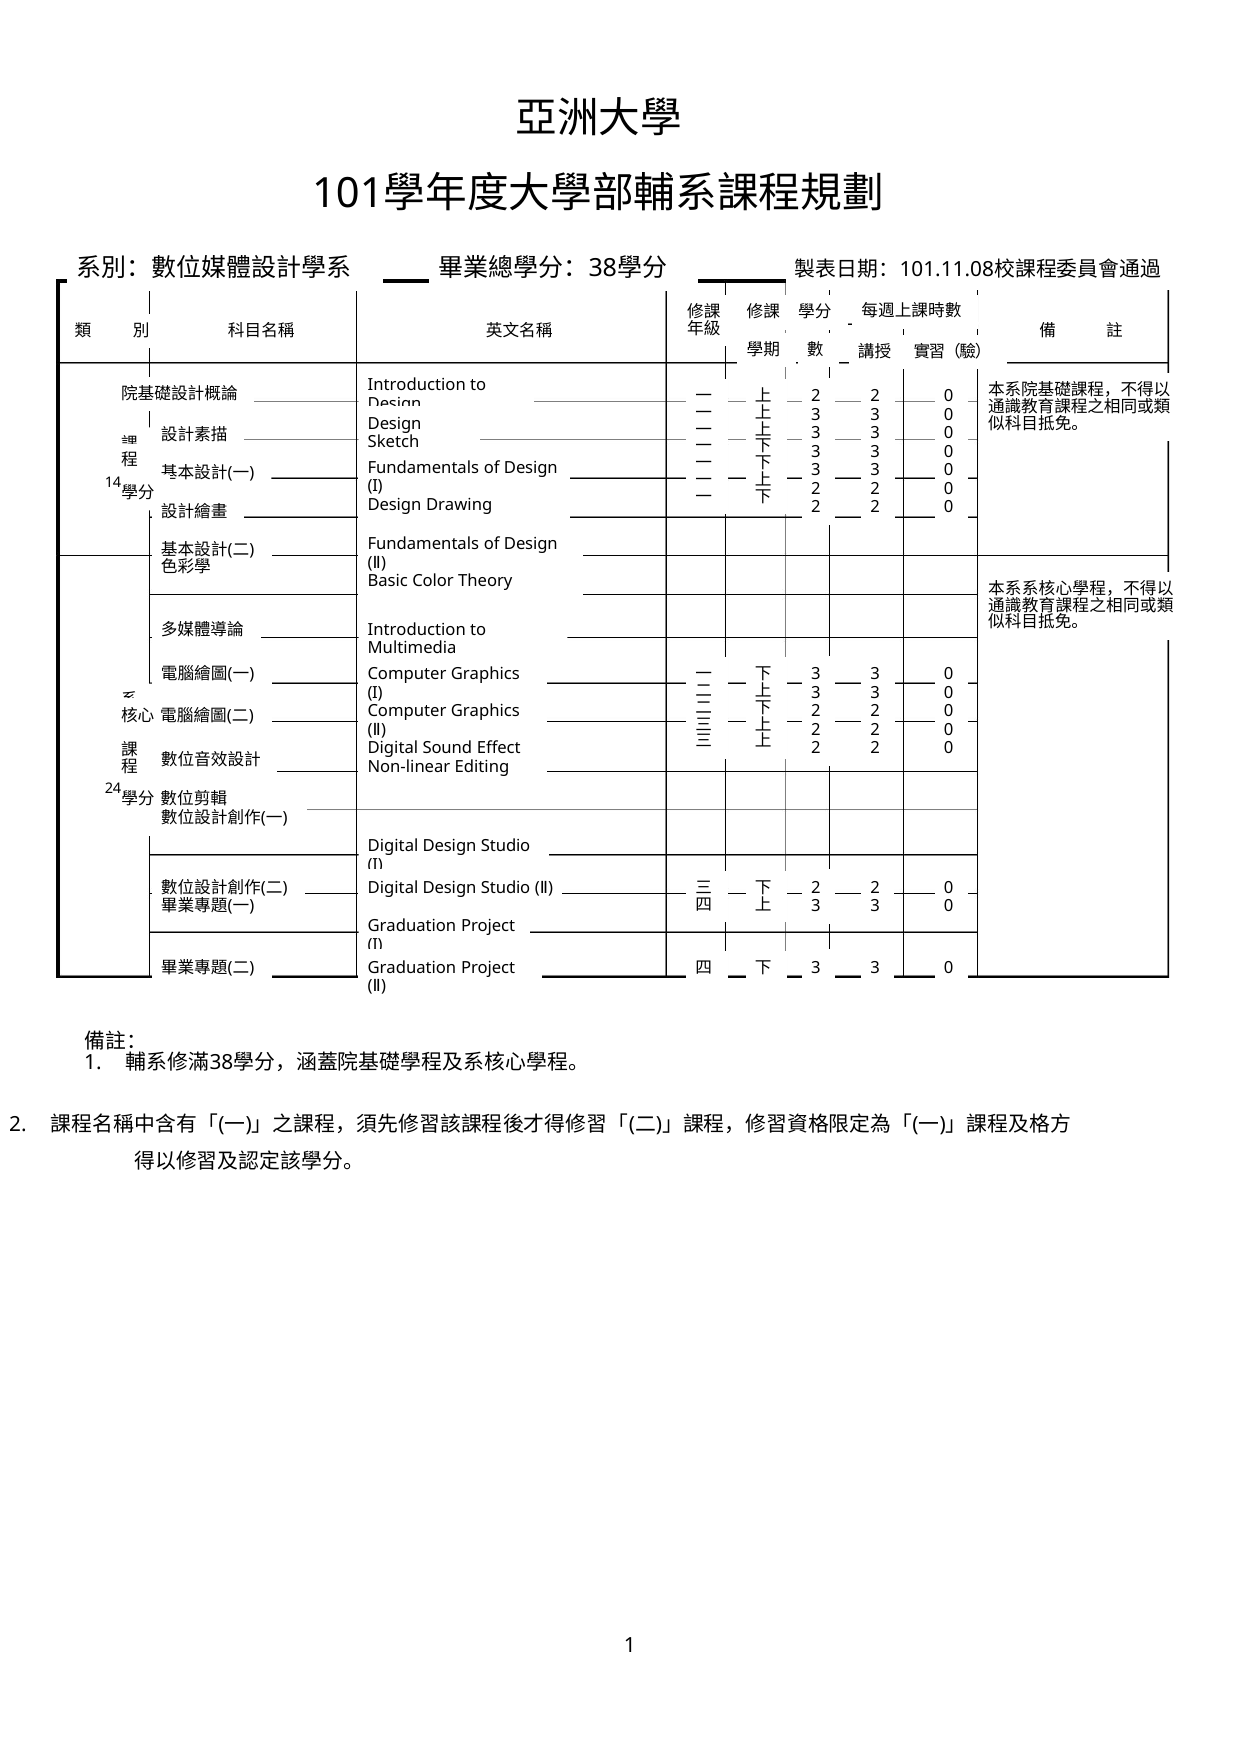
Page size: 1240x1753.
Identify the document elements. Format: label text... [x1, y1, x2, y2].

text 學期 [746, 342, 787, 358]
text 一 [695, 388, 719, 405]
text Digital Sound Effect [367, 739, 538, 757]
text 類 [74, 323, 98, 339]
text 2 [870, 479, 886, 498]
text 3 [811, 683, 827, 702]
text 3 [811, 405, 827, 424]
text 二 [695, 683, 719, 700]
text 一 [695, 405, 719, 422]
text 14學分 [104, 483, 162, 502]
text 24學分 數位剪輯 [104, 790, 298, 808]
text 基本設計(一) [165, 464, 263, 482]
text Digital Design Studio (I) [367, 837, 541, 869]
text 畢業總學分：38學分 [438, 257, 689, 282]
text 基本設計(二) [161, 541, 263, 559]
text Basic Color Theory [367, 572, 574, 590]
text 上 [754, 388, 779, 405]
text 課 [121, 742, 145, 759]
text 上 [754, 897, 779, 913]
text 年級 [687, 321, 728, 338]
text 系 [127, 692, 145, 698]
text 註 [1106, 323, 1130, 339]
text 下 [754, 700, 779, 717]
text 每週上課時數 [861, 303, 969, 320]
text Computer Graphics (Ⅱ) [367, 702, 538, 739]
text 上 [754, 683, 779, 700]
text 3 [811, 461, 827, 479]
text 0 [944, 498, 959, 517]
text 下 [754, 880, 779, 897]
text 一 [695, 455, 719, 472]
text 三 [695, 717, 719, 733]
text Design Sketch [367, 414, 472, 450]
text 下 [754, 489, 779, 506]
text 上 [754, 422, 779, 438]
text 0 [944, 878, 959, 897]
text 0 [944, 461, 959, 479]
text 1 [623, 1634, 647, 1657]
text 3 [870, 958, 886, 977]
text 課 [133, 436, 145, 444]
text 2 [811, 878, 826, 897]
text 0 [944, 897, 959, 915]
text 3 [811, 442, 827, 461]
text 0 [944, 720, 959, 739]
text 101學年度大學部輔系課程規劃 [312, 174, 954, 216]
text 下 [754, 960, 779, 977]
text 3 [870, 424, 886, 442]
text Introduction to Design [367, 376, 526, 413]
text 2 [870, 498, 886, 517]
text 程 [121, 452, 145, 469]
text 2 [811, 498, 827, 517]
text 畢業專題(一) [161, 897, 296, 915]
text 0 [944, 665, 959, 683]
text 通識教育課程之相同或類 [988, 399, 1182, 416]
text 0 [944, 958, 959, 977]
text 畢業專題(二) [161, 958, 263, 977]
text 0 [944, 683, 959, 702]
text Fundamentals of Design (I) [367, 458, 561, 496]
text Computer Graphics (I) [367, 665, 538, 702]
text 3 [870, 461, 886, 479]
text 上 [754, 405, 779, 422]
text 數位音效設計 [161, 752, 268, 769]
text 2 [870, 387, 886, 405]
text 四 [695, 960, 719, 977]
text 2 [870, 878, 886, 897]
text 2 [870, 739, 886, 757]
text 似科目抵免。 [988, 614, 1184, 631]
text 英文名稱 [486, 323, 560, 339]
text 製表日期：101.11.08校課程委員會通過 [794, 260, 1202, 281]
text 亞洲大學 [515, 99, 727, 141]
text 一 [695, 438, 719, 455]
text 得以修習及認定該學分。 [134, 1152, 380, 1173]
text 三 [695, 880, 719, 897]
text 一 [695, 666, 719, 683]
text 似科目抵免。 [988, 416, 1182, 433]
text 0 [944, 387, 959, 405]
text 二 [695, 700, 719, 717]
text 系別：數位媒體設計學系 [76, 257, 374, 282]
text 設計繪畫 [161, 504, 235, 521]
text 數 [807, 342, 831, 358]
text 3 [811, 665, 827, 683]
text 下 [754, 438, 779, 455]
text 3 [870, 442, 886, 461]
text 上 [754, 717, 779, 733]
text 核心 電腦繪圖(二) [121, 707, 263, 725]
text 下 [754, 666, 779, 683]
text 2 [811, 479, 827, 498]
text 多媒體導論 [161, 622, 252, 638]
text 數位設計創作(一) [161, 808, 298, 827]
text 一 [695, 422, 719, 438]
text Graduation Project (I) [367, 917, 522, 949]
text 3 [811, 958, 826, 977]
text 0 [944, 479, 959, 498]
text 科目名稱 [228, 323, 302, 339]
picture [56, 279, 1170, 978]
text 講授 實習（驗） [858, 344, 998, 361]
text 本系院基礎課程，不得以 [988, 382, 1182, 399]
text 備 [1039, 323, 1063, 339]
text 1. 輔系修滿38學分，涵蓋院基礎學程及系核心學程。 [84, 1053, 651, 1074]
text 2. 課程名稱中含有「(一)」之課程，須先修習該課程後才得修習「(二)」課程，修習資格限定為「(一)」課程及格方 [9, 1115, 1231, 1136]
text 備註： [84, 1032, 651, 1053]
text Design Drawing [367, 496, 561, 514]
text 修課 [687, 304, 728, 321]
text 一 [695, 472, 719, 489]
text 一 [695, 489, 719, 506]
text 三 [695, 733, 719, 750]
text 電腦繪圖(一) [161, 665, 263, 683]
text Fundamentals of Design (Ⅱ) [367, 535, 574, 572]
text Digital Design Studio (Ⅱ) [367, 878, 554, 897]
text 修課 學分 [746, 304, 839, 321]
text Non-linear Editing [367, 757, 538, 776]
text 下 [754, 455, 779, 472]
text 2 [811, 387, 827, 405]
text 0 [944, 702, 959, 720]
text 2 [870, 702, 886, 720]
text 3 [870, 683, 886, 702]
text 3 [870, 897, 886, 915]
text 3 [811, 897, 826, 915]
text 上 [754, 733, 779, 750]
text 色彩學 [161, 559, 263, 576]
text 通識教育課程之相同或類 [988, 598, 1184, 614]
text 0 [944, 405, 959, 424]
text Introduction to Multimedia [367, 620, 559, 657]
text 上 [754, 472, 779, 489]
text 2 [811, 702, 827, 720]
text 程 [121, 759, 145, 776]
text 系 [121, 692, 128, 698]
text Graduation Project (Ⅱ) [367, 958, 533, 995]
text 數位設計創作(二) [161, 878, 296, 897]
text 0 [944, 739, 959, 757]
text 設計素描 [161, 427, 235, 443]
text 別 [133, 323, 157, 339]
text 2 [811, 739, 827, 757]
text 本系系核心學程，不得以 [988, 581, 1184, 598]
text 四 [695, 897, 719, 913]
text 0 [944, 424, 959, 442]
text 0 [944, 442, 959, 461]
text 2 [870, 720, 886, 739]
text 院基礎設計概論 [121, 386, 245, 402]
text 2 [811, 720, 827, 739]
text 3 [870, 665, 886, 683]
text 3 [811, 424, 827, 442]
text 3 [870, 405, 886, 424]
